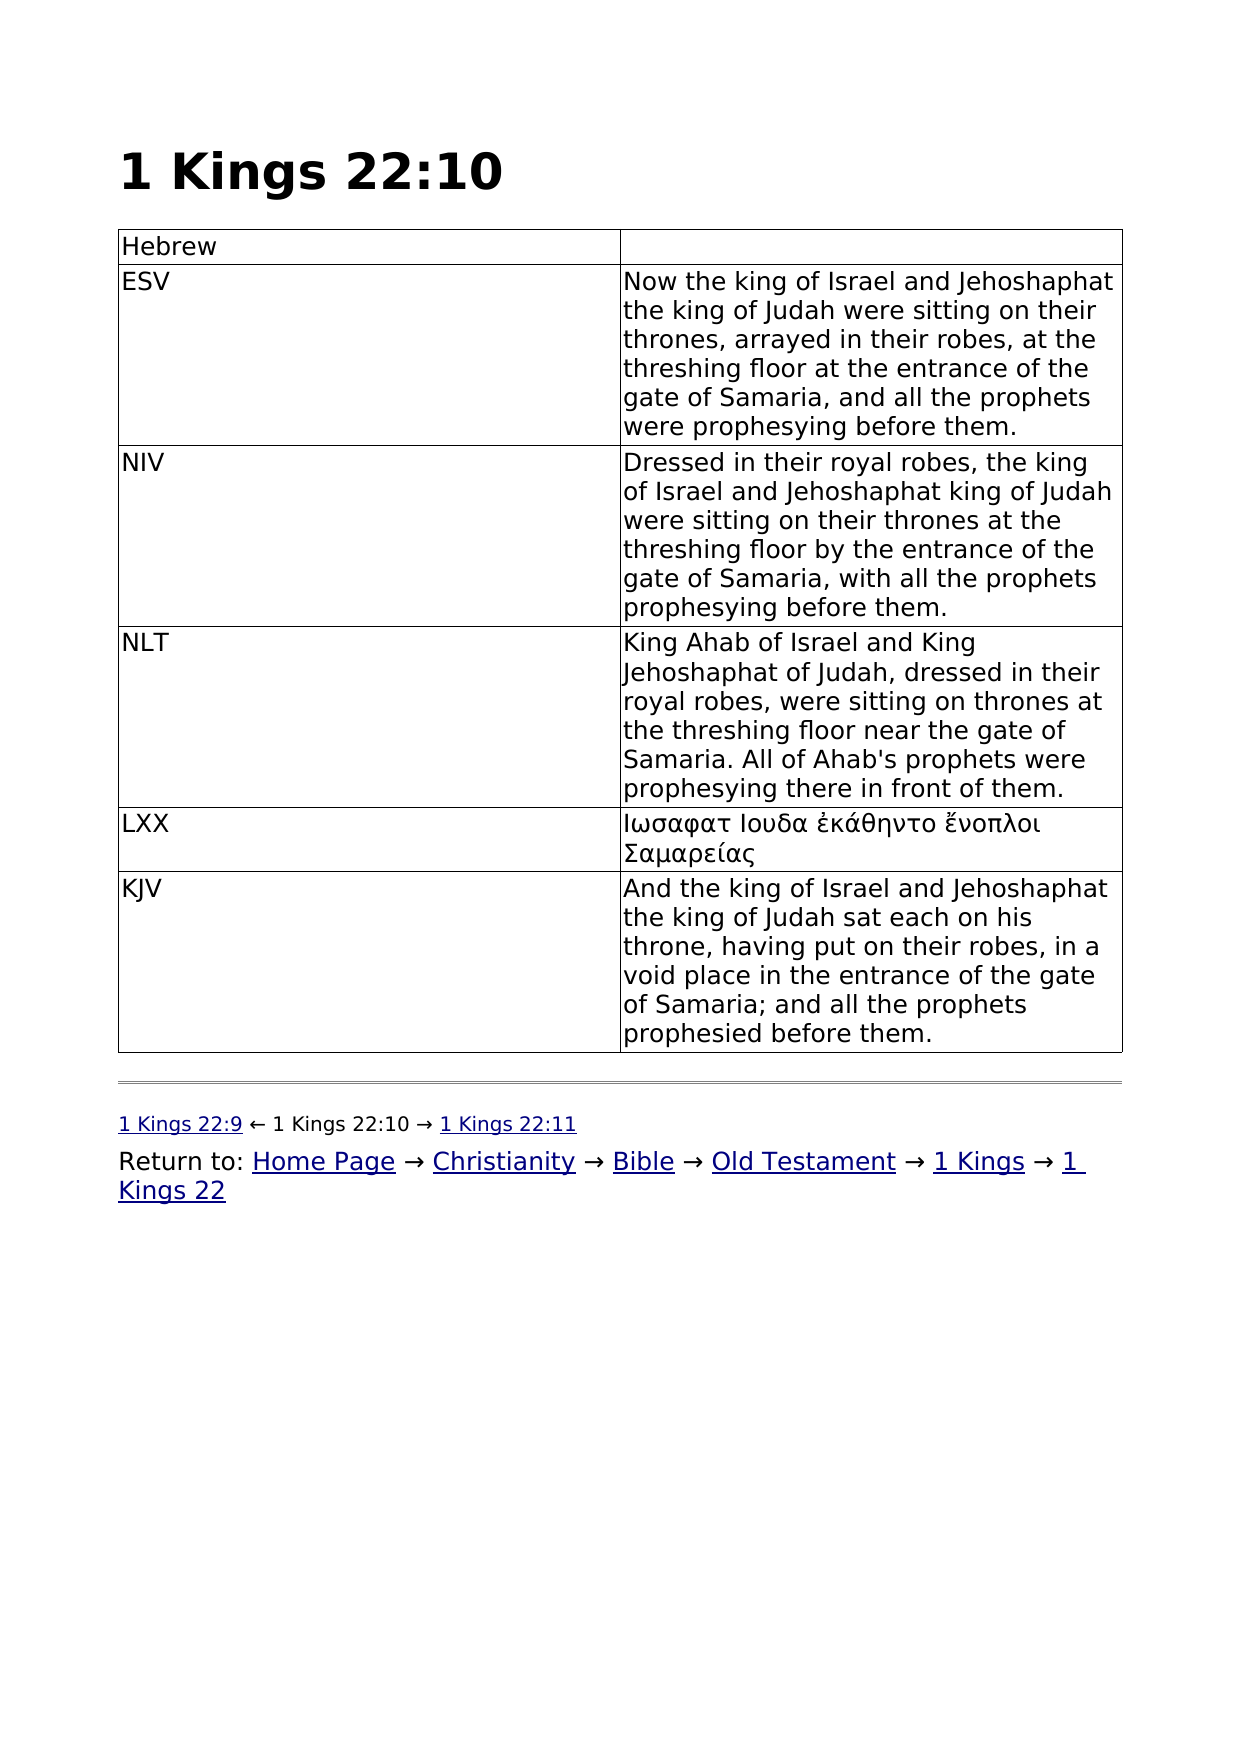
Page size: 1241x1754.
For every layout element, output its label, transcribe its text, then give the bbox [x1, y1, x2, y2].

subtitle 1 Kings 22:10 [118, 143, 1122, 201]
table_cell KJV [119, 872, 620, 1052]
table_cell NIV [119, 446, 620, 626]
text 1 Kings 22:9 ← 1 Kings 22:10 → 1 Kings 22:11 [118, 1113, 1122, 1147]
table_cell And the king of Israel and Jehoshaphat the king of Judah sat each on his throne, having put on their robes, in a void place in the entrance of the gate of Samaria; and all the prophets prophesied before them. [621, 872, 1122, 1052]
table_cell Dressed in their royal robes, the king of Israel and Jehoshaphat king of Judah were sitting on their thrones at the threshing floor by the entrance of the gate of Samaria, with all the prophets prophesying before them. [621, 446, 1122, 626]
table_cell Ιωσαφατ Ιουδα ἐκάθηντο ἔνοπλοι Σαμαρείας [621, 808, 1122, 871]
table_cell ESV [119, 265, 620, 445]
table_cell NLT [119, 627, 620, 807]
table_cell Now the king of Israel and Jehoshaphat the king of Judah were sitting on their thrones, arrayed in their robes, at the threshing floor at the entrance of the gate of Samaria, and all the prophets were prophesying before them. [621, 265, 1122, 445]
table_header Hebrew [119, 230, 620, 264]
text Return to: Home Page → Christianity → Bible → Old Testament → 1 Kings → 1 Kings 22 [118, 1147, 1122, 1205]
table_cell LXX [119, 808, 620, 871]
table_header [621, 230, 1122, 264]
table_cell King Ahab of Israel and King Jehoshaphat of Judah, dressed in their royal robes, were sitting on thrones at the threshing floor near the gate of Samaria. All of Ahab's prophets were prophesying there in front of them. [621, 627, 1122, 807]
